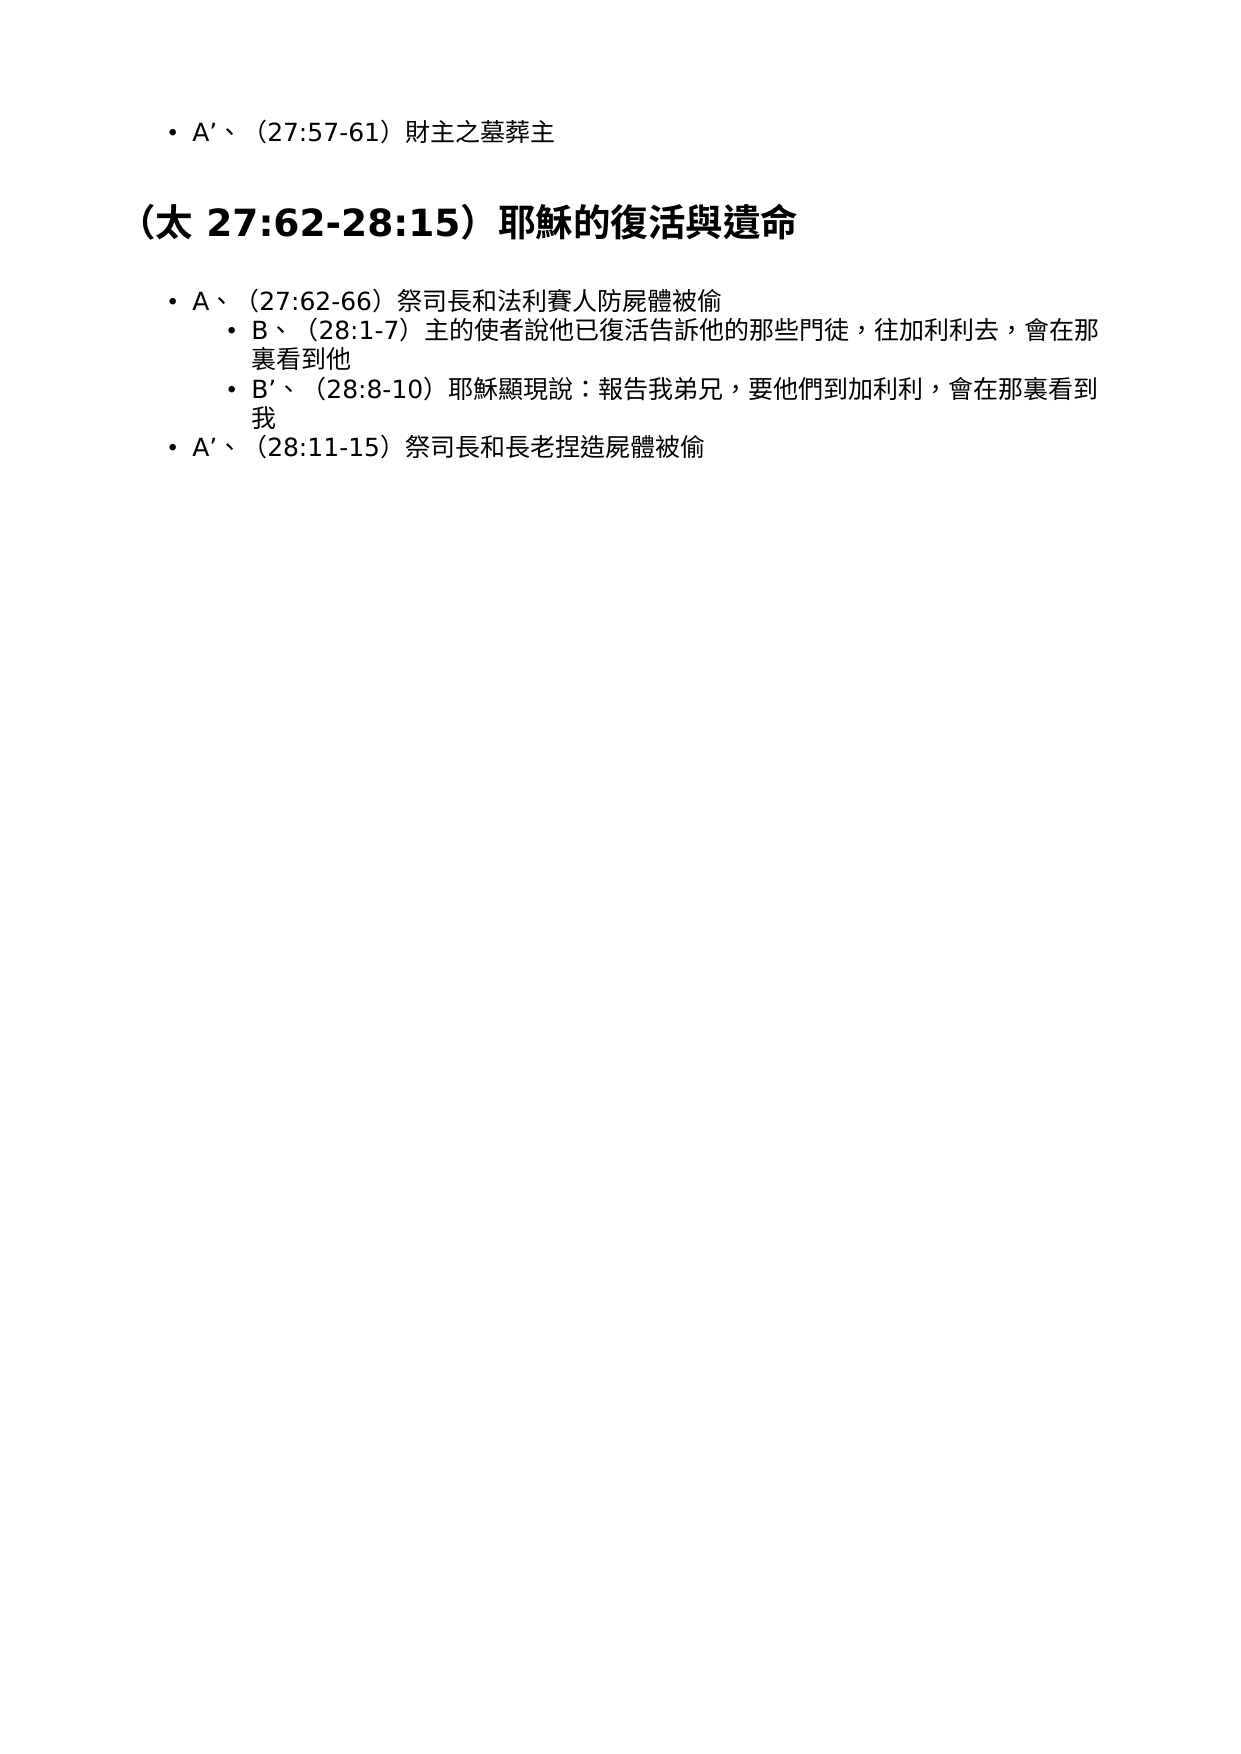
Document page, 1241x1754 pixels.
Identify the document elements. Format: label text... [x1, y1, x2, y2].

list A、（27:62-66）祭司長和法利賽人防屍體被偷 [177, 287, 1122, 317]
list A’、（28:11-15）祭司長和長老捏造屍體被偷 [177, 433, 1122, 462]
subtitle （太 27:62-28:15）耶穌的復活與遺命 [118, 202, 1122, 245]
list A’、（27:57-61）財主之墓葬主 [177, 118, 1122, 147]
list B’、（28:8-10）耶穌顯現說：報告我弟兄，要他們到加利利，會在那裏看到我 [236, 375, 1122, 433]
list B、（28:1-7）主的使者說他已復活告訴他的那些門徒，往加利利去，會在那裏看到他 [236, 317, 1122, 375]
